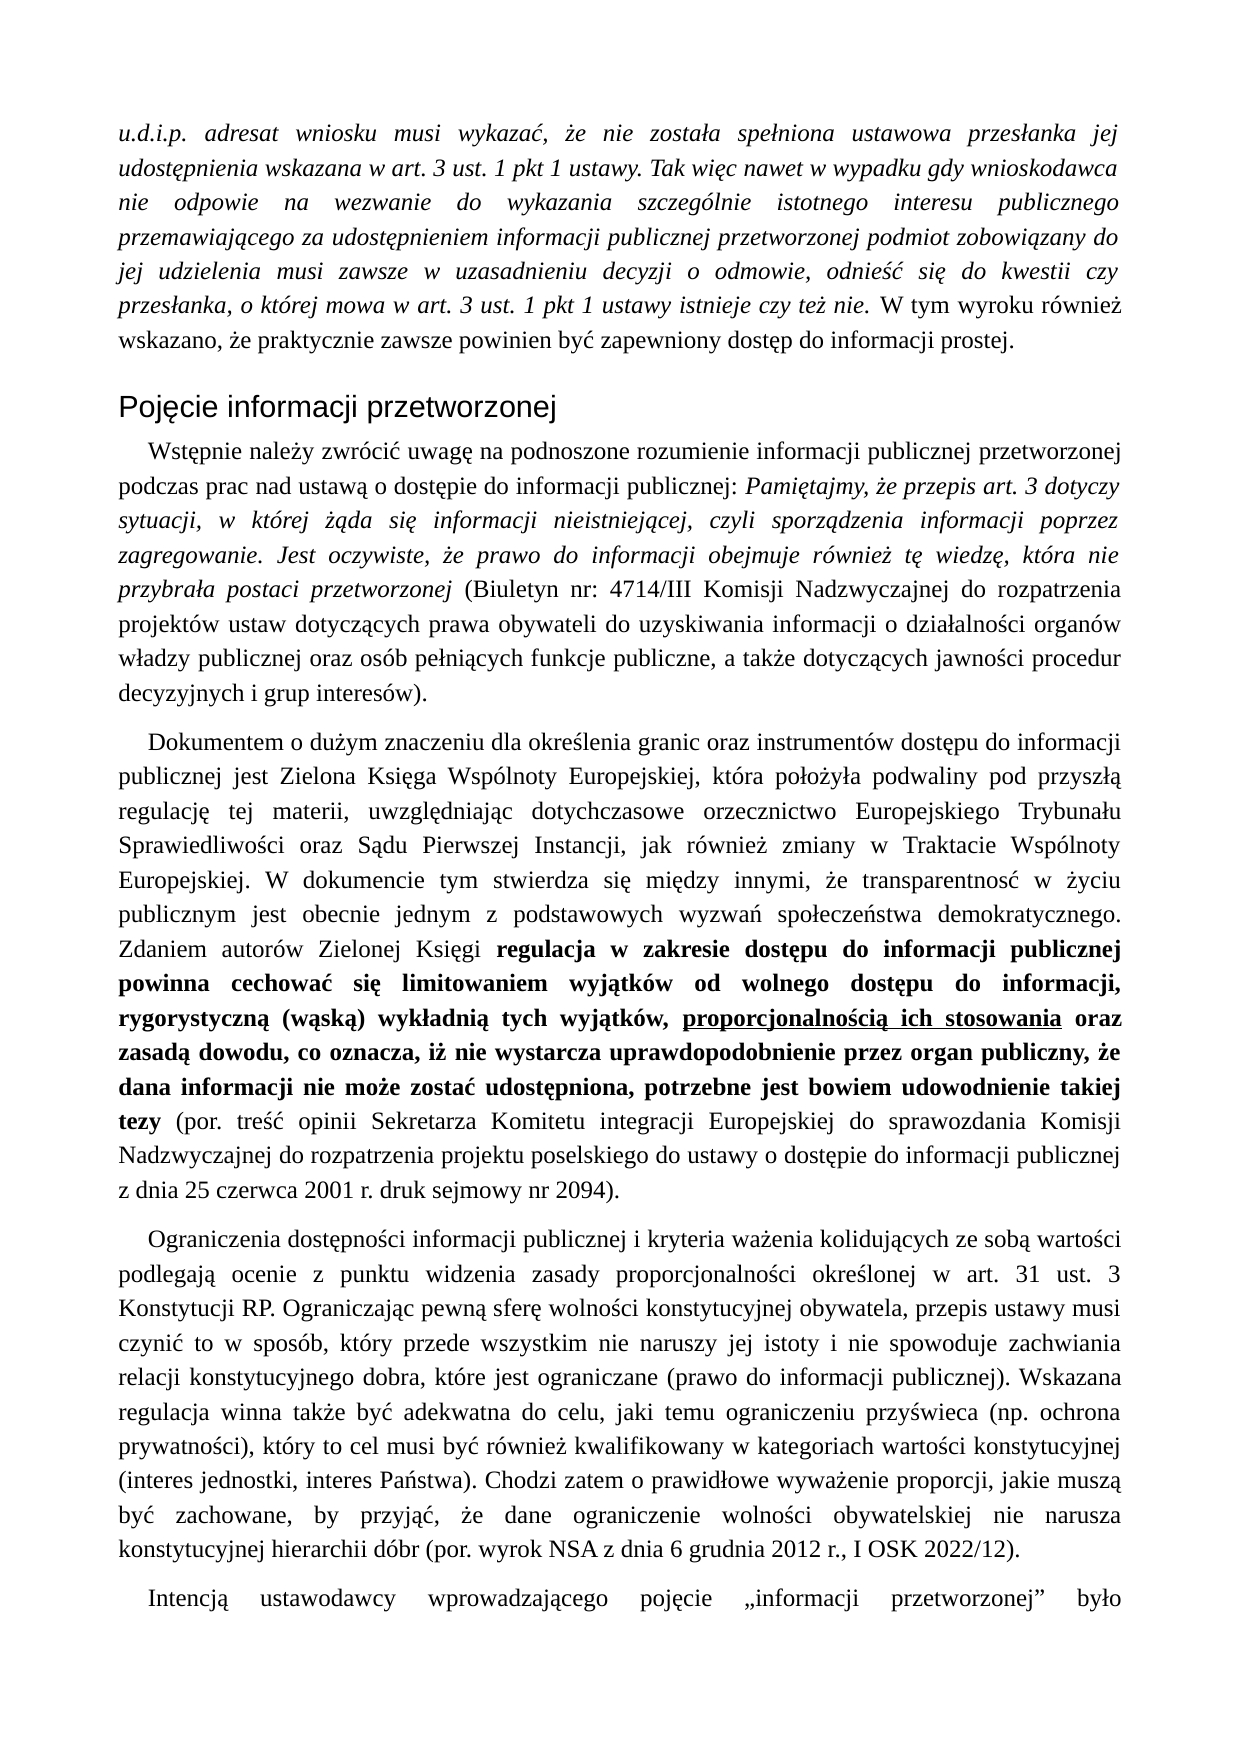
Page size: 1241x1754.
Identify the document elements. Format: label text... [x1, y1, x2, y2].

subtitle Pojęcie informacji przetworzonej [118, 389, 1122, 424]
text Dokumentem o dużym znaczeniu dla określenia granic oraz instrumentów dostępu do informacji publicznej jest Zielona Księga Wspólnoty Europejskiej, która położyła podwaliny pod przyszłą regulację tej materii, uwzględniając dotychczasowe orzecznictwo Europejskiego Trybunału Sprawiedliwości oraz Sądu Pierwszej Instancji, jak również zmiany w Traktacie Wspólnoty Europejskiej. W dokumencie tym stwierdza się między innymi, że transparentnosć w życiu publicznym jest obecnie jednym z podstawowych wyzwań społeczeństwa demokratycznego. Zdaniem autorów Zielonej Księgi regulacja w zakresie dostępu do informacji publicznej powinna cechować się limitowaniem wyjątków od wolnego dostępu do informacji, rygorystyczną (wąską) wykładnią tych wyjątków, proporcjonalnością ich stosowania oraz zasadą dowodu, co oznacza, iż nie wystarcza uprawdopodobnienie przez organ publiczny, że dana informacji nie może zostać udostępniona, potrzebne jest bowiem udowodnienie takiej tezy (por. treść opinii Sekretarza Komitetu integracji Europejskiej do sprawozdania Komisji Nadzwyczajnej do rozpatrzenia projektu poselskiego do ustawy o dostępie do informacji publicznej z dnia 25 czerwca 2001 r. druk sejmowy nr 2094). [118, 727, 1122, 1204]
text u.d.i.p. adresat wniosku musi wykazać, że nie została spełniona ustawowa przesłanka jej udostępnienia wskazana w art. 3 ust. 1 pkt 1 ustawy. Tak więc nawet w wypadku gdy wnioskodawca nie odpowie na wezwanie do wykazania szczególnie istotnego interesu publicznego przemawiającego za udostępnieniem informacji publicznej przetworzonej podmiot zobowiązany do jej udzielenia musi zawsze w uzasadnieniu decyzji o odmowie, odnieść się do kwestii czy przesłanka, o której mowa w art. 3 ust. 1 pkt 1 ustawy istnieje czy też nie. W tym wyroku również wskazano, że praktycznie zawsze powinien być zapewniony dostęp do informacji prostej. [118, 118, 1122, 354]
text Ograniczenia dostępności informacji publicznej i kryteria ważenia kolidujących ze sobą wartości podlegają ocenie z punktu widzenia zasady proporcjonalności określonej w art. 31 ust. 3 Konstytucji RP. Ograniczając pewną sferę wolności konstytucyjnej obywatela, przepis ustawy musi czynić to w sposób, który przede wszystkim nie naruszy jej istoty i nie spowoduje zachwiania relacji konstytucyjnego dobra, które jest ograniczane (prawo do informacji publicznej). Wskazana regulacja winna także być adekwatna do celu, jaki temu ograniczeniu przyświeca (np. ochrona prywatności), który to cel musi być również kwalifikowany w kategoriach wartości konstytucyjnej (interes jednostki, interes Państwa). Chodzi zatem o prawidłowe wyważenie proporcji, jakie muszą być zachowane, by przyjąć, że dane ograniczenie wolności obywatelskiej nie narusza konstytucyjnej hierarchii dóbr (por. wyrok NSA z dnia 6 grudnia 2012 r., I OSK 2022/12). [118, 1224, 1122, 1563]
text Intencją ustawodawcy wprowadzającego pojęcie „informacji przetworzonej” było [118, 1583, 1122, 1612]
text Wstępnie należy zwrócić uwagę na podnoszone rozumienie informacji publicznej przetworzonej podczas prac nad ustawą o dostępie do informacji publicznej: Pamiętajmy, że przepis art. 3 dotyczy sytuacji, w której żąda się informacji nieistniejącej, czyli sporządzenia informacji poprzez zagregowanie. Jest oczywiste, że prawo do informacji obejmuje również tę wiedzę, która nie przybrała postaci przetworzonej (Biuletyn nr: 4714/III Komisji Nadzwyczajnej do rozpatrzenia projektów ustaw dotyczących prawa obywateli do uzyskiwania informacji o działalności organów władzy publicznej oraz osób pełniących funkcje publiczne, a także dotyczących jawności procedur decyzyjnych i grup interesów). [118, 436, 1122, 707]
